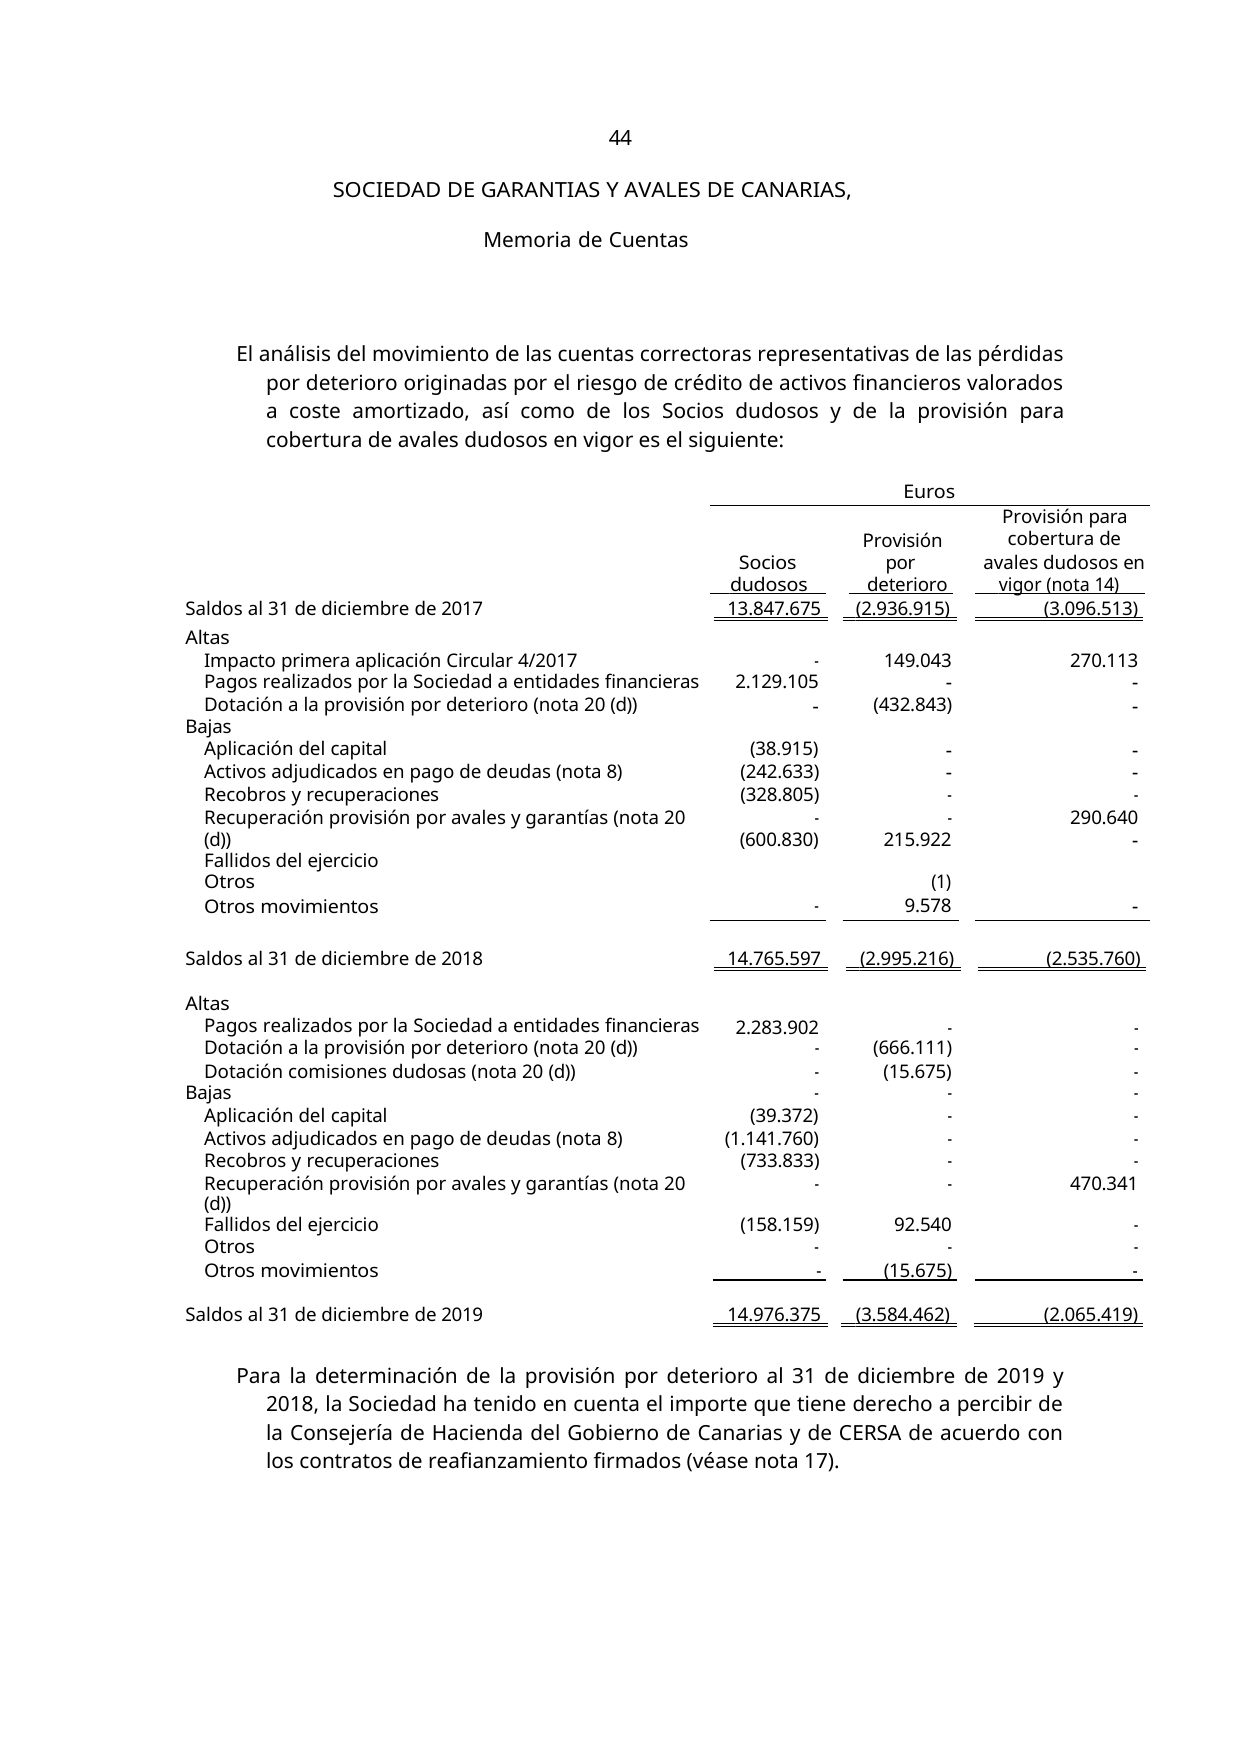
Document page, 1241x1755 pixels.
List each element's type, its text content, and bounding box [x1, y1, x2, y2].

table_cell - [710, 1038, 826, 1061]
table_header [710, 483, 826, 505]
table_cell Activos adjudicados en pago de deudas (nota 8) [180, 1129, 709, 1151]
table_cell - [826, 1151, 959, 1174]
table_cell 14.765.597 [710, 921, 826, 978]
table_cell 149.043 [826, 623, 959, 672]
table_cell [826, 920, 842, 978]
table_cell [959, 740, 975, 762]
table_cell 13.847.675 [710, 598, 826, 623]
table_header [180, 483, 709, 598]
table_cell - [975, 1038, 1150, 1061]
table_cell - [826, 672, 959, 694]
table_cell [710, 594, 826, 598]
table_cell Fallidos del ejercicio [180, 1215, 709, 1237]
table_cell avales dudosos en vigor (nota 14) [959, 552, 1150, 598]
table_cell Provisión [826, 506, 959, 552]
table_cell (432.843) [826, 694, 959, 739]
table_cell - [975, 785, 1150, 807]
table_cell [826, 978, 842, 1038]
table_cell - [826, 1106, 959, 1129]
table_cell Dotación a la provisión por deterioro (nota 20 (d)) [180, 1038, 709, 1061]
table_cell [959, 895, 975, 920]
table_cell (1.141.760) [710, 1129, 826, 1151]
table_cell [959, 762, 975, 785]
table_cell - [843, 978, 959, 1038]
table_cell (2.065.419) [959, 1294, 1150, 1328]
table_header [959, 483, 1150, 505]
table_cell Recuperación provisión por avales y garantías (nota 20 (d)) [180, 1174, 709, 1215]
table_cell - [959, 1215, 1150, 1237]
table_cell - [959, 1260, 1150, 1294]
text Para la determinación de la provisión por deterioro al 31 de diciembre de 2019 y 2018, la Sociedad ha tenido en cuenta el importe que tiene derecho a percibir de la Consejería de Hacienda del Gobierno de Canarias y de CERSA de acuerdo con los contratos de reafianzamiento firmados (véase nota 17). [236, 1361, 1064, 1475]
table_cell - [843, 762, 959, 785]
table_cell - [975, 978, 1150, 1038]
table_cell Altas Impacto primera aplicación Circular 4/2017 [180, 623, 709, 672]
table_cell - [710, 1238, 826, 1260]
table_cell [826, 872, 842, 895]
table_cell 9.578 [843, 895, 959, 920]
table_cell Pagos realizados por la Sociedad a entidades financieras [180, 672, 709, 694]
table_cell Saldos al 31 de diciembre de 2018 [180, 920, 709, 978]
table_header Euros [826, 483, 959, 505]
table_cell - [826, 1238, 959, 1260]
table_cell [959, 785, 975, 807]
table_cell (3.096.513) [959, 598, 1150, 623]
table_cell (15.675) - [843, 1061, 959, 1106]
table_cell [826, 762, 842, 785]
table_cell (666.111) [843, 1038, 959, 1061]
table_cell - [975, 895, 1150, 920]
table_cell Otros [180, 872, 709, 895]
table_cell [826, 1038, 842, 1061]
table_cell - [826, 1129, 959, 1151]
table_cell - [959, 1151, 1150, 1174]
table_cell - [843, 785, 959, 807]
table_cell (242.633) [710, 762, 826, 785]
table_cell Recobros y recuperaciones [180, 1151, 709, 1174]
table_cell - [710, 895, 826, 920]
table_cell (2.535.760) [975, 921, 1150, 978]
table_cell Recobros y recuperaciones [180, 785, 709, 807]
table_cell [959, 920, 975, 978]
table_cell - [710, 1260, 826, 1294]
table_cell (38.915) [710, 740, 826, 762]
table_cell Aplicación del capital [180, 1106, 709, 1129]
table_cell (3.584.462) [826, 1294, 959, 1328]
table_cell (2.995.216) [843, 921, 959, 978]
table_cell [959, 807, 975, 872]
table_cell - [710, 1174, 826, 1215]
table_cell (328.805) [710, 785, 826, 807]
table_cell [826, 895, 842, 920]
table_cell - (600.830) [710, 807, 826, 872]
table_cell por deterioro [826, 552, 959, 598]
table_cell [959, 872, 975, 895]
table_cell Otros [180, 1238, 709, 1260]
table_cell 14.976.375 [710, 1294, 826, 1328]
table_cell - - [975, 1061, 1150, 1106]
table_cell [975, 872, 1150, 895]
table_cell - [826, 1174, 959, 1215]
table_cell Otros movimientos [180, 895, 709, 920]
table_cell 470.341 [959, 1174, 1150, 1215]
table_cell Recuperación provisión por avales y garantías (nota 20 (d)) Fallidos del ejercicio [180, 807, 709, 872]
table_cell Saldos al 31 de diciembre de 2019 [180, 1294, 709, 1328]
table_cell - [959, 1238, 1150, 1260]
text El análisis del movimiento de las cuentas correctoras representativas de las pérdidas por deterioro originadas por el riesgo de crédito de activos financieros valorados a coste amortizado, así como de los Socios dudosos y de la provisión para cobertura de avales dudosos en vigor es el siguiente: [236, 339, 1064, 453]
table_cell (15.675) [826, 1260, 959, 1294]
table_cell - [959, 1106, 1150, 1129]
table_cell [826, 740, 842, 762]
table_cell 2.129.105 [710, 672, 826, 694]
table_cell [826, 1061, 842, 1106]
table_cell [959, 1061, 975, 1106]
table_cell - [959, 694, 1150, 739]
table_cell Otros movimientos [180, 1260, 709, 1294]
table_cell - [710, 694, 826, 739]
table_cell (1) [843, 872, 959, 895]
table_cell (2.936.915) [826, 598, 959, 623]
table_cell - [959, 1129, 1150, 1151]
table_cell - [843, 740, 959, 762]
table_cell Saldos al 31 de diciembre de 2017 [180, 598, 709, 623]
table_cell [826, 807, 842, 872]
table_cell [710, 872, 826, 895]
table_cell Provisión para cobertura de [959, 506, 1150, 552]
table_cell [959, 978, 975, 1038]
table_cell (158.159) [710, 1215, 826, 1237]
table_cell Altas Pagos realizados por la Sociedad a entidades financieras [180, 978, 709, 1038]
table_cell 92.540 [826, 1215, 959, 1237]
table_cell Activos adjudicados en pago de deudas (nota 8) [180, 762, 709, 785]
table_cell - - [710, 1061, 826, 1106]
table_cell [959, 1038, 975, 1061]
table_cell 290.640 - [975, 807, 1150, 872]
table_cell (39.372) [710, 1106, 826, 1129]
table_cell - 215.922 [843, 807, 959, 872]
table_cell (733.833) [710, 1151, 826, 1174]
table_cell - [710, 623, 826, 672]
table_cell [710, 506, 826, 552]
table_cell - [975, 740, 1150, 762]
table_cell - [959, 672, 1150, 694]
table_cell 2.283.902 [710, 978, 826, 1038]
table_cell 270.113 [959, 623, 1150, 672]
table_cell Dotación a la provisión por deterioro (nota 20 (d)) Bajas [180, 694, 709, 739]
table_cell [826, 785, 842, 807]
table_cell - [975, 762, 1150, 785]
table_cell Aplicación del capital [180, 740, 709, 762]
table_cell Dotación comisiones dudosas (nota 20 (d)) Bajas [180, 1061, 709, 1106]
table_cell Socios dudosos [710, 552, 826, 593]
